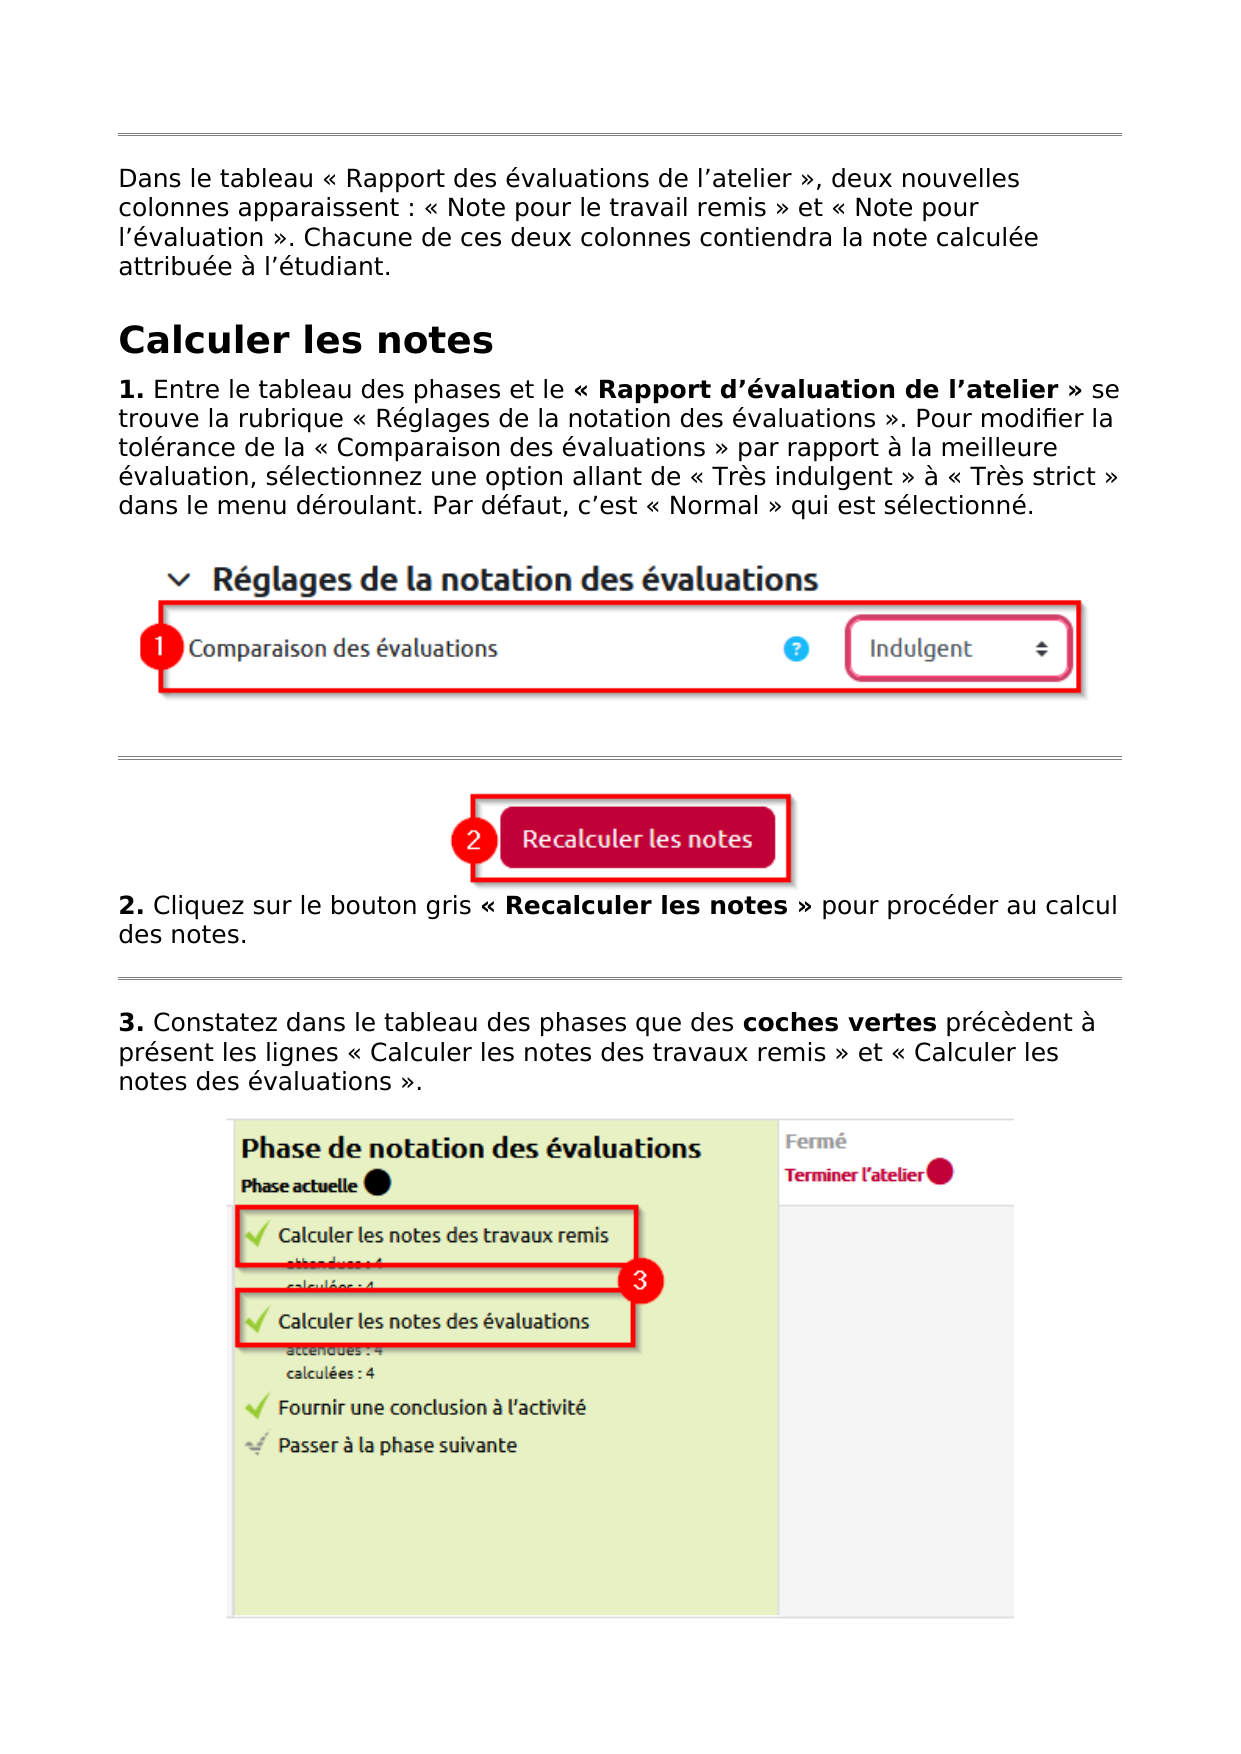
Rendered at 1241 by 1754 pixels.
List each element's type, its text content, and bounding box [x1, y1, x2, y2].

text 3. Constatez dans le tableau des phases que des coches vertes précèdent à présent les lignes « Calculer les notes des travaux remis » et « Calculer les notes des évaluations ». [118, 1009, 1122, 1096]
subtitle Calculer les notes [118, 319, 1122, 362]
picture [226, 1108, 1014, 1628]
picture [140, 533, 1100, 701]
picture [442, 788, 799, 892]
text 2. Cliquez sur le bouton gris « Recalculer les notes » pour procéder au calcul des notes. [118, 788, 1122, 950]
text 1. Entre le tableau des phases et le « Rapport d’évaluation de l’atelier » se trouve la rubrique « Réglages de la notation des évaluations ». Pour modifier la tolérance de la « Comparaison des évaluations » par rapport à la meilleure évaluation, sélectionnez une option allant de « Très indulgent » à « Très strict » dans le menu déroulant. Par défaut, c’est « Normal » qui est sélectionné. [118, 375, 1122, 521]
text Dans le tableau « Rapport des évaluations de l’atelier », deux nouvelles colonnes apparaissent : « Note pour le travail remis » et « Note pour l’évaluation ». Chacune de ces deux colonnes contiendra la note calculée attribuée à l’étudiant. [118, 164, 1122, 281]
